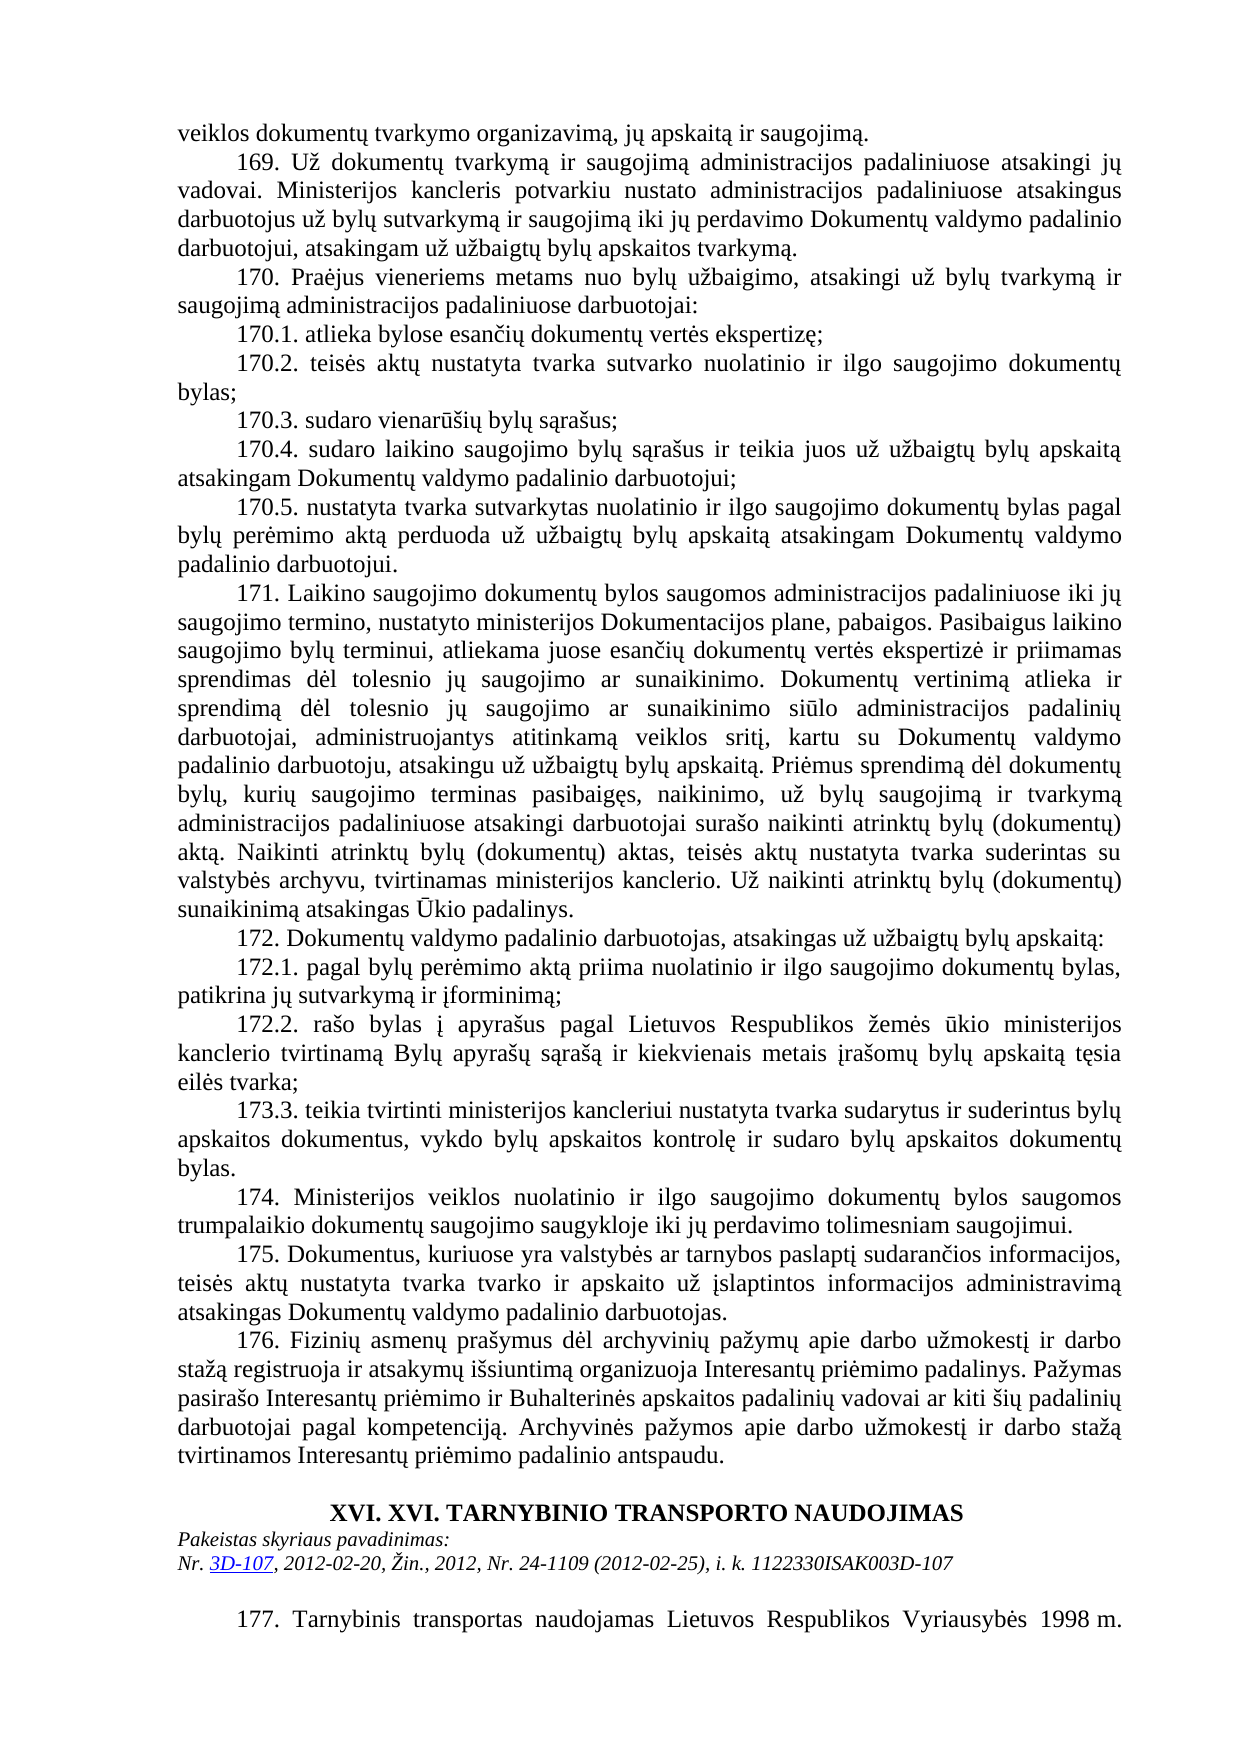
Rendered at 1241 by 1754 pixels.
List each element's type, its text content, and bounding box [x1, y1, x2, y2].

text 170.4. sudaro laikino saugojimo bylų sąrašus ir teikia juos už užbaigtų bylų apskaitą atsakingam Dokumentų valdymo padalinio darbuotojui; [177, 434, 1122, 492]
text 170.1. atlieka bylose esančių dokumentų vertės ekspertizę; [177, 319, 1122, 348]
text 170.5. nustatyta tvarka sutvarkytas nuolatinio ir ilgo saugojimo dokumentų bylas pagal bylų perėmimo aktą perduoda už užbaigtų bylų apskaitą atsakingam Dokumentų valdymo padalinio darbuotojui. [177, 492, 1122, 578]
text 175. Dokumentus, kuriuose yra valstybės ar tarnybos paslaptį sudarančios informacijos, teisės aktų nustatyta tvarka tvarko ir apskaito už įslaptintos informacijos administravimą atsakingas Dokumentų valdymo padalinio darbuotojas. [177, 1239, 1122, 1326]
text 170. Praėjus vieneriems metams nuo bylų užbaigimo, atsakingi už bylų tvarkymą ir saugojimą administracijos padaliniuose darbuotojai: [177, 262, 1122, 319]
text 176. Fizinių asmenų prašymus dėl archyvinių pažymų apie darbo užmokestį ir darbo stažą registruoja ir atsakymų išsiuntimą organizuoja Interesantų priėmimo padalinys. Pažymas pasirašo Interesantų priėmimo ir Buhalterinės apskaitos padalinių vadovai ar kiti šių padalinių darbuotojai pagal kompetenciją. Archyvinės pažymos apie darbo užmokestį ir darbo stažą tvirtinamos Interesantų priėmimo padalinio antspaudu. [177, 1326, 1122, 1469]
text 173.3. teikia tvirtinti ministerijos kancleriui nustatyta tvarka sudarytus ir suderintus bylų apskaitos dokumentus, vykdo bylų apskaitos kontrolę ir sudaro bylų apskaitos dokumentų bylas. [177, 1096, 1122, 1182]
text 172.1. pagal bylų perėmimo aktą priima nuolatinio ir ilgo saugojimo dokumentų bylas, patikrina jų sutvarkymą ir įforminimą; [177, 952, 1122, 1009]
text 174. Ministerijos veiklos nuolatinio ir ilgo saugojimo dokumentų bylos saugomos trumpalaikio dokumentų saugojimo saugykloje iki jų perdavimo tolimesniam saugojimui. [177, 1182, 1122, 1239]
text 170.3. sudaro vienarūšių bylų sąrašus; [177, 406, 1122, 434]
text veiklos dokumentų tvarkymo organizavimą, jų apskaitą ir saugojimą. [177, 118, 1122, 147]
text 169. Už dokumentų tvarkymą ir saugojimą administracijos padaliniuose atsakingi jų vadovai. Ministerijos kancleris potvarkiu nustato administracijos padaliniuose atsakingus darbuotojus už bylų sutvarkymą ir saugojimą iki jų perdavimo Dokumentų valdymo padalinio darbuotojui, atsakingam už užbaigtų bylų apskaitos tvarkymą. [177, 147, 1122, 262]
text Nr. 3D-107, 2012-02-20, Žin., 2012, Nr. 24-1109 (2012-02-25), i. k. 1122330ISAK003D-107 [177, 1551, 1122, 1575]
text 171. Laikino saugojimo dokumentų bylos saugomos administracijos padaliniuose iki jų saugojimo termino, nustatyto ministerijos Dokumentacijos plane, pabaigos. Pasibaigus laikino saugojimo bylų terminui, atliekama juose esančių dokumentų vertės ekspertizė ir priimamas sprendimas dėl tolesnio jų saugojimo ar sunaikinimo. Dokumentų vertinimą atlieka ir sprendimą dėl tolesnio jų saugojimo ar sunaikinimo siūlo administracijos padalinių darbuotojai, administruojantys atitinkamą veiklos sritį, kartu su Dokumentų valdymo padalinio darbuotoju, atsakingu už užbaigtų bylų apskaitą. Priėmus sprendimą dėl dokumentų bylų, kurių saugojimo terminas pasibaigęs, naikinimo, už bylų saugojimą ir tvarkymą administracijos padaliniuose atsakingi darbuotojai surašo naikinti atrinktų bylų (dokumentų) aktą. Naikinti atrinktų bylų (dokumentų) aktas, teisės aktų nustatyta tvarka suderintas su valstybės archyvu, tvirtinamas ministerijos kanclerio. Už naikinti atrinktų bylų (dokumentų) sunaikinimą atsakingas Ūkio padalinys. [177, 578, 1122, 923]
text Pakeistas skyriaus pavadinimas: [177, 1527, 1122, 1551]
text 172. Dokumentų valdymo padalinio darbuotojas, atsakingas už užbaigtų bylų apskaitą: [177, 923, 1122, 952]
text 172.2. rašo bylas į apyrašus pagal Lietuvos Respublikos žemės ūkio ministerijos kanclerio tvirtinamą Bylų apyrašų sąrašą ir kiekvienais metais įrašomų bylų apskaitą tęsia eilės tvarka; [177, 1009, 1122, 1096]
text 177. Tarnybinis transportas naudojamas Lietuvos Respublikos Vyriausybės 1998 m. [177, 1604, 1122, 1632]
text XVI. XVI. TARNYBINIO TRANSPORTO NAUDOJIMAS [177, 1498, 1122, 1527]
text 170.2. teisės aktų nustatyta tvarka sutvarko nuolatinio ir ilgo saugojimo dokumentų bylas; [177, 348, 1122, 406]
